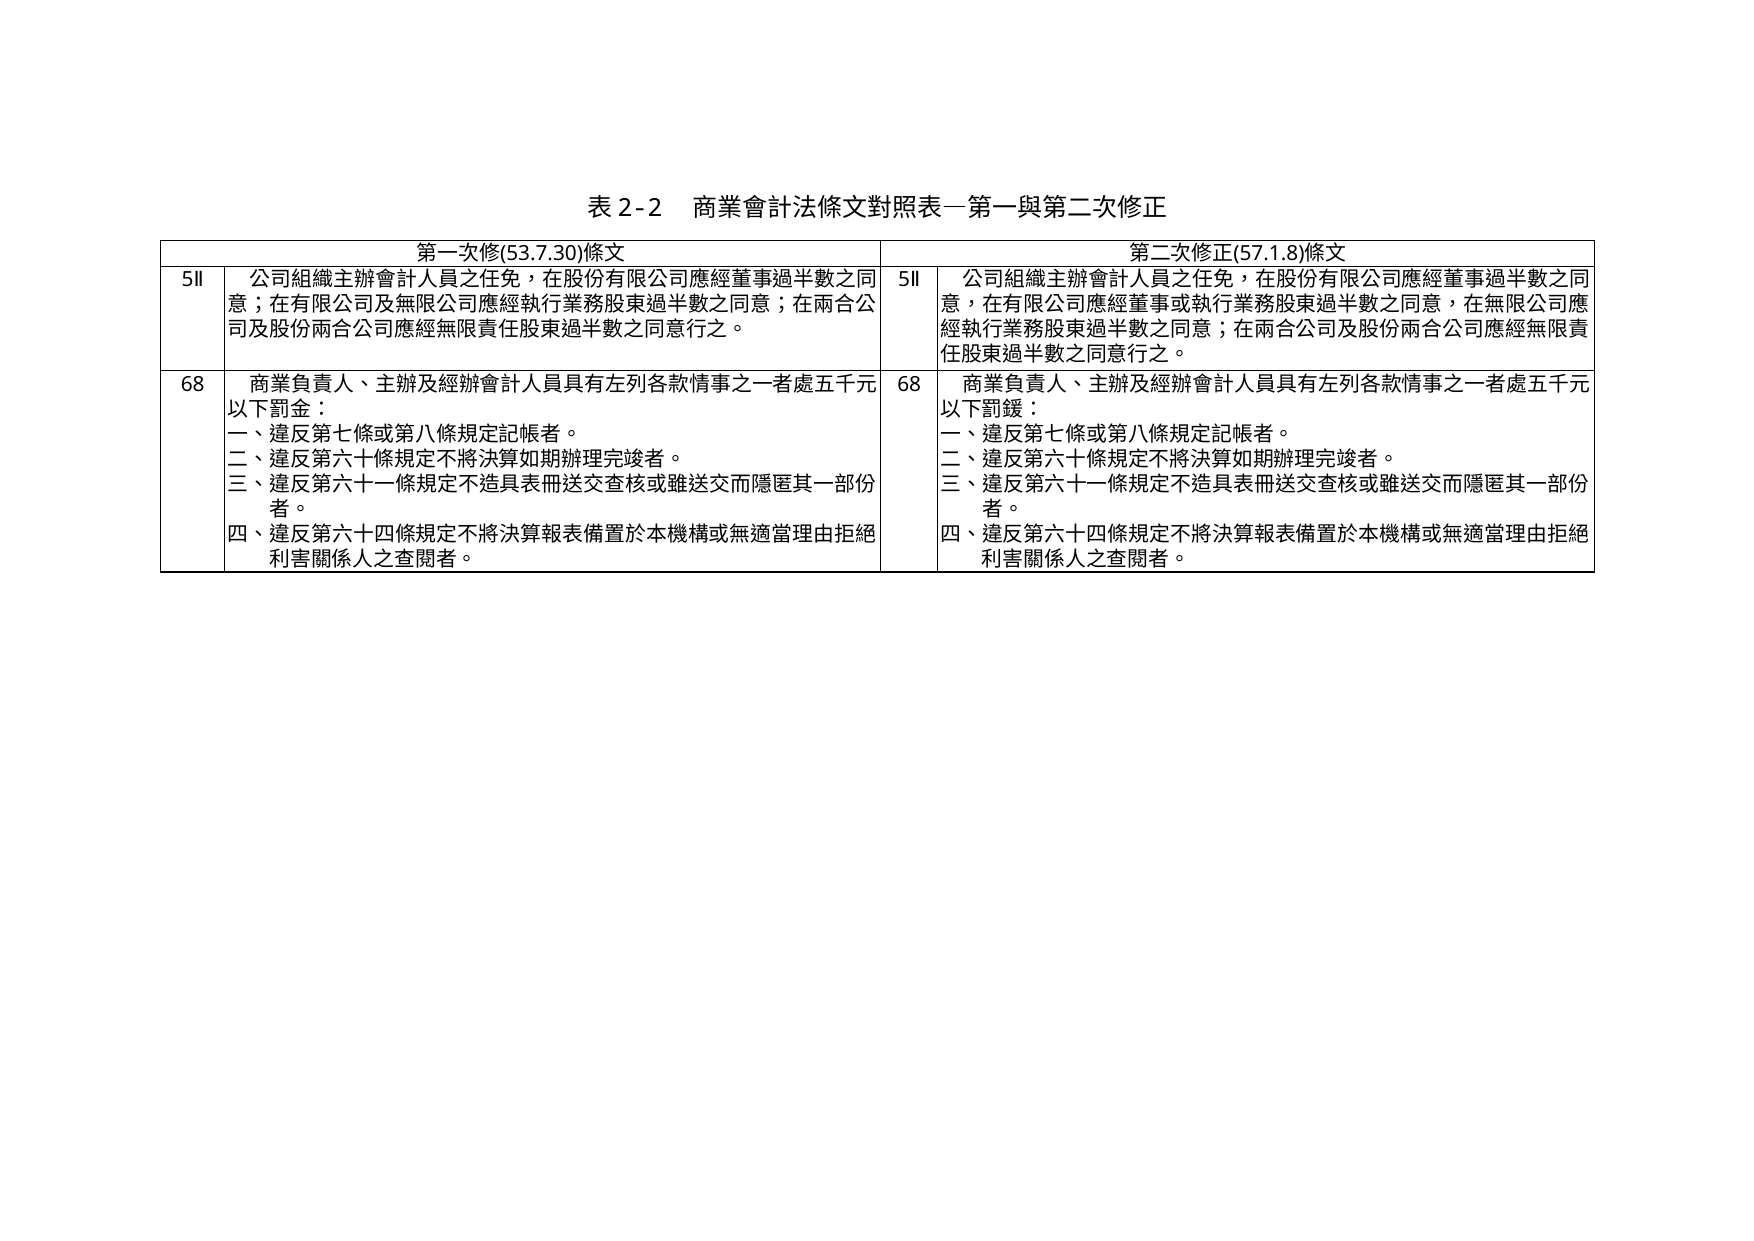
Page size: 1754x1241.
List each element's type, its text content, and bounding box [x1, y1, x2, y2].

table_header 第一次修(53.7.30)條文 [161, 241, 880, 266]
table_cell 商業負責人、主辦及經辦會計人員具有左列各款情事之一者處五千元以下罰鍰： 違反第七條或第八條規定記帳者。 違反第六十條規定不將決算如期辦理完竣者。 違反第六十一條規定不造具表冊送交查核或雖送交而隱匿其一部份者。 四、違反第六十四條規定不將決算報表備置於本機構或無適當理由拒絕利害關係人之查閱者。 [938, 371, 1594, 571]
table_cell 5Ⅱ [161, 267, 224, 370]
table_cell 商業負責人、主辦及經辦會計人員具有左列各款情事之一者處五千元以下罰金： 違反第七條或第八條規定記帳者。 違反第六十條規定不將決算如期辦理完竣者。 違反第六十一條規定不造具表冊送交查核或雖送交而隱匿其一部份者。 四、違反第六十四條規定不將決算報表備置於本機構或無適當理由拒絕利害關係人之查閱者。 [225, 371, 880, 571]
table_cell 公司組織主辦會計人員之任免，在股份有限公司應經董事過半數之同意，在有限公司應經董事或執行業務股東過半數之同意，在無限公司應經執行業務股東過半數之同意；在兩合公司及股份兩合公司應經無限責任股東過半數之同意行之。 [938, 267, 1594, 370]
text 表2-2 商業會計法條文對照表—第一與第二次修正 [150, 187, 1604, 223]
table_cell 5Ⅱ [881, 267, 937, 370]
table_cell 68 [161, 371, 224, 571]
table_cell 68 [881, 371, 937, 571]
table_header 第二次修正(57.1.8)條文 [881, 241, 1594, 266]
table_cell 公司組織主辦會計人員之任免，在股份有限公司應經董事過半數之同意；在有限公司及無限公司應經執行業務股東過半數之同意；在兩合公司及股份兩合公司應經無限責任股東過半數之同意行之。 [225, 267, 880, 370]
